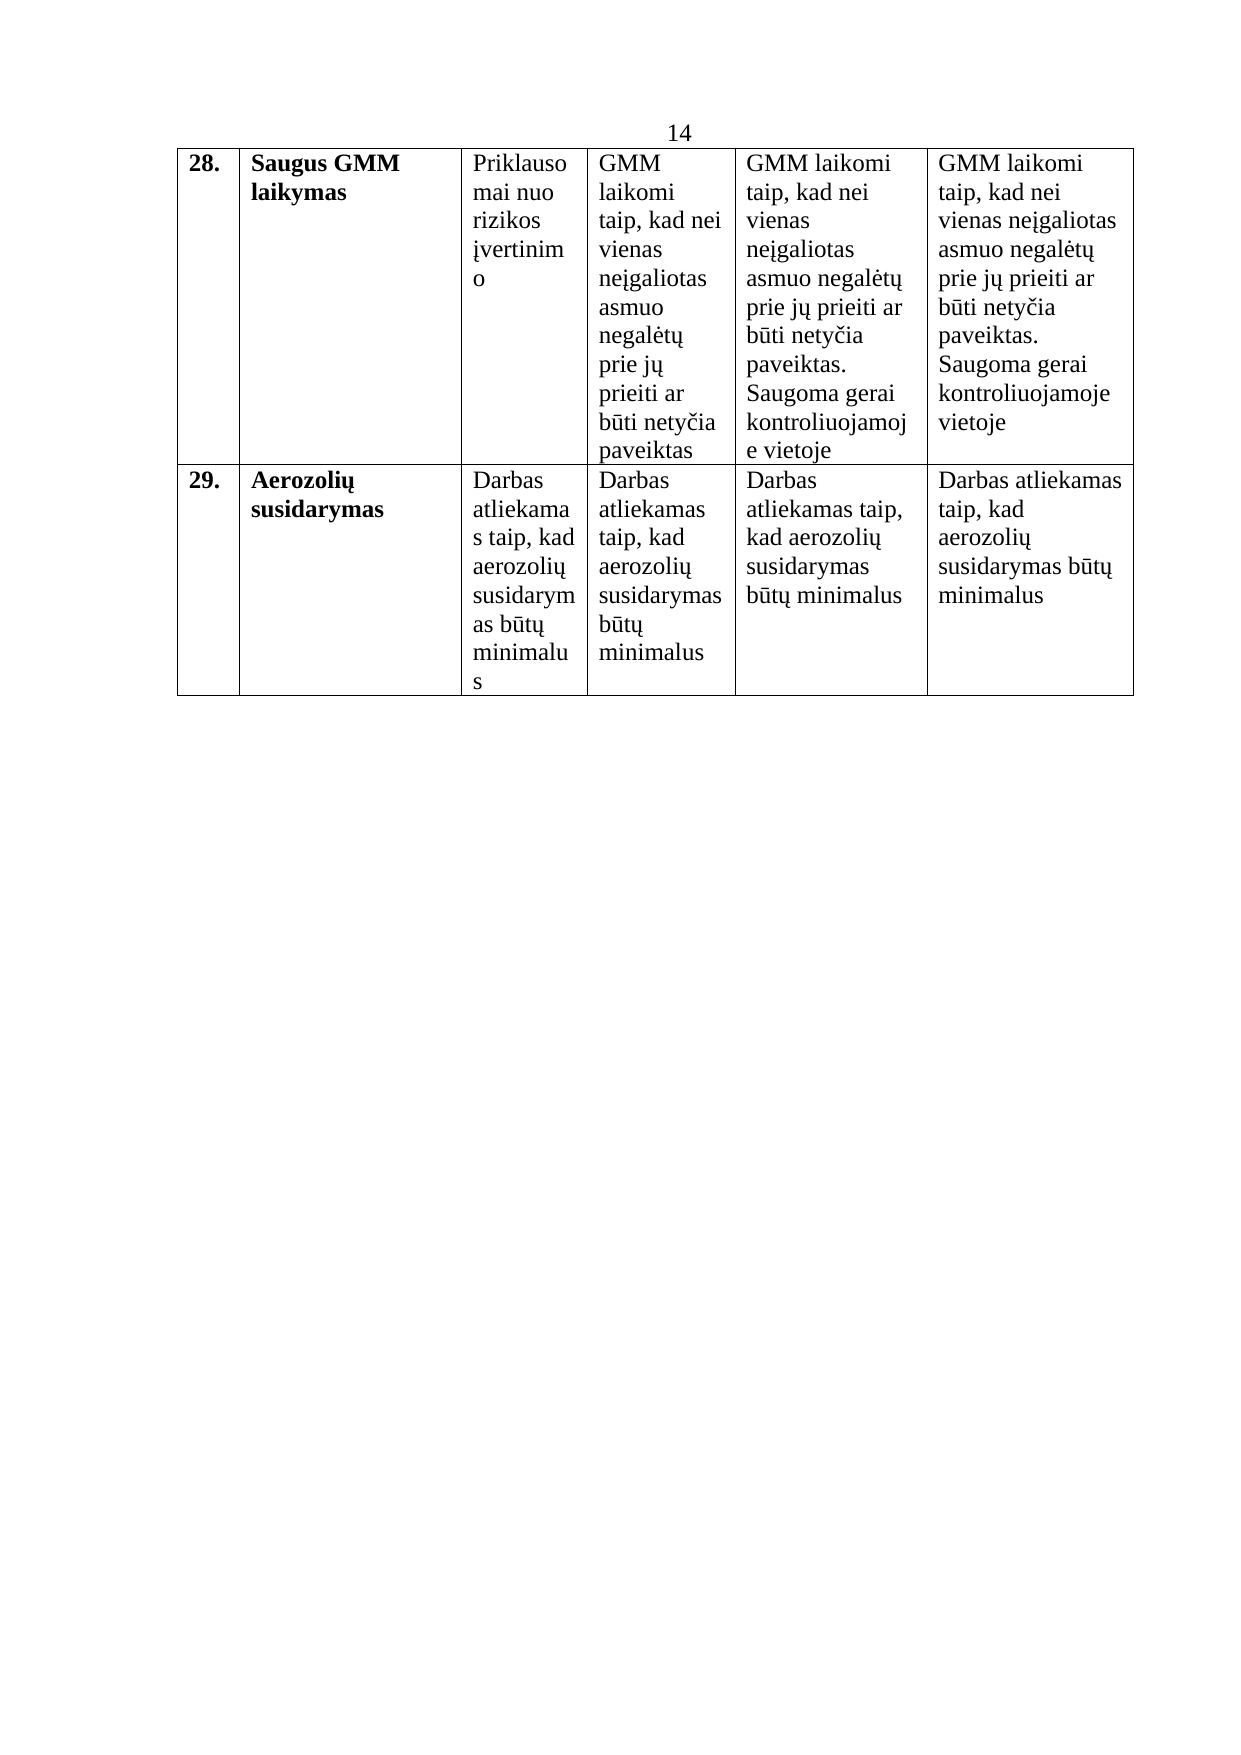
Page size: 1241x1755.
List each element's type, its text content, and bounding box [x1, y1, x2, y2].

table_cell Darbas atliekamas taip, kad aerozolių susidarymas būtų minimalus [462, 465, 587, 695]
table_cell Darbas atliekamas taip, kad aerozolių susidarymas būtų minimalus [736, 465, 927, 695]
table_cell 28. [178, 149, 239, 464]
table_cell GMM laikomi taip, kad nei vienas neįgaliotas asmuo negalėtų prie jų prieiti ar būti netyčia paveiktas. Saugoma gerai kontroliuojamoje vietoje [928, 149, 1133, 464]
table_cell Darbas atliekamas taip, kad aerozolių susidarymas būtų minimalus [588, 465, 735, 695]
table_cell Darbas atliekamas taip, kad aerozolių susidarymas būtų minimalus [928, 465, 1133, 695]
table_cell GMM laikomi taip, kad nei vienas neįgaliotas asmuo negalėtų prie jų prieiti ar būti netyčia paveiktas [588, 149, 735, 464]
table_cell Saugus GMM laikymas [240, 149, 461, 464]
table_cell 29. [178, 465, 239, 695]
table_cell GMM laikomi taip, kad nei vienas neįgaliotas asmuo negalėtų prie jų prieiti ar būti netyčia paveiktas. Saugoma gerai kontroliuojamoje vietoje [736, 149, 927, 464]
table_cell Priklausomai nuo rizikos įvertinimo [462, 149, 587, 464]
table_cell Aerozolių susidarymas [240, 465, 461, 695]
